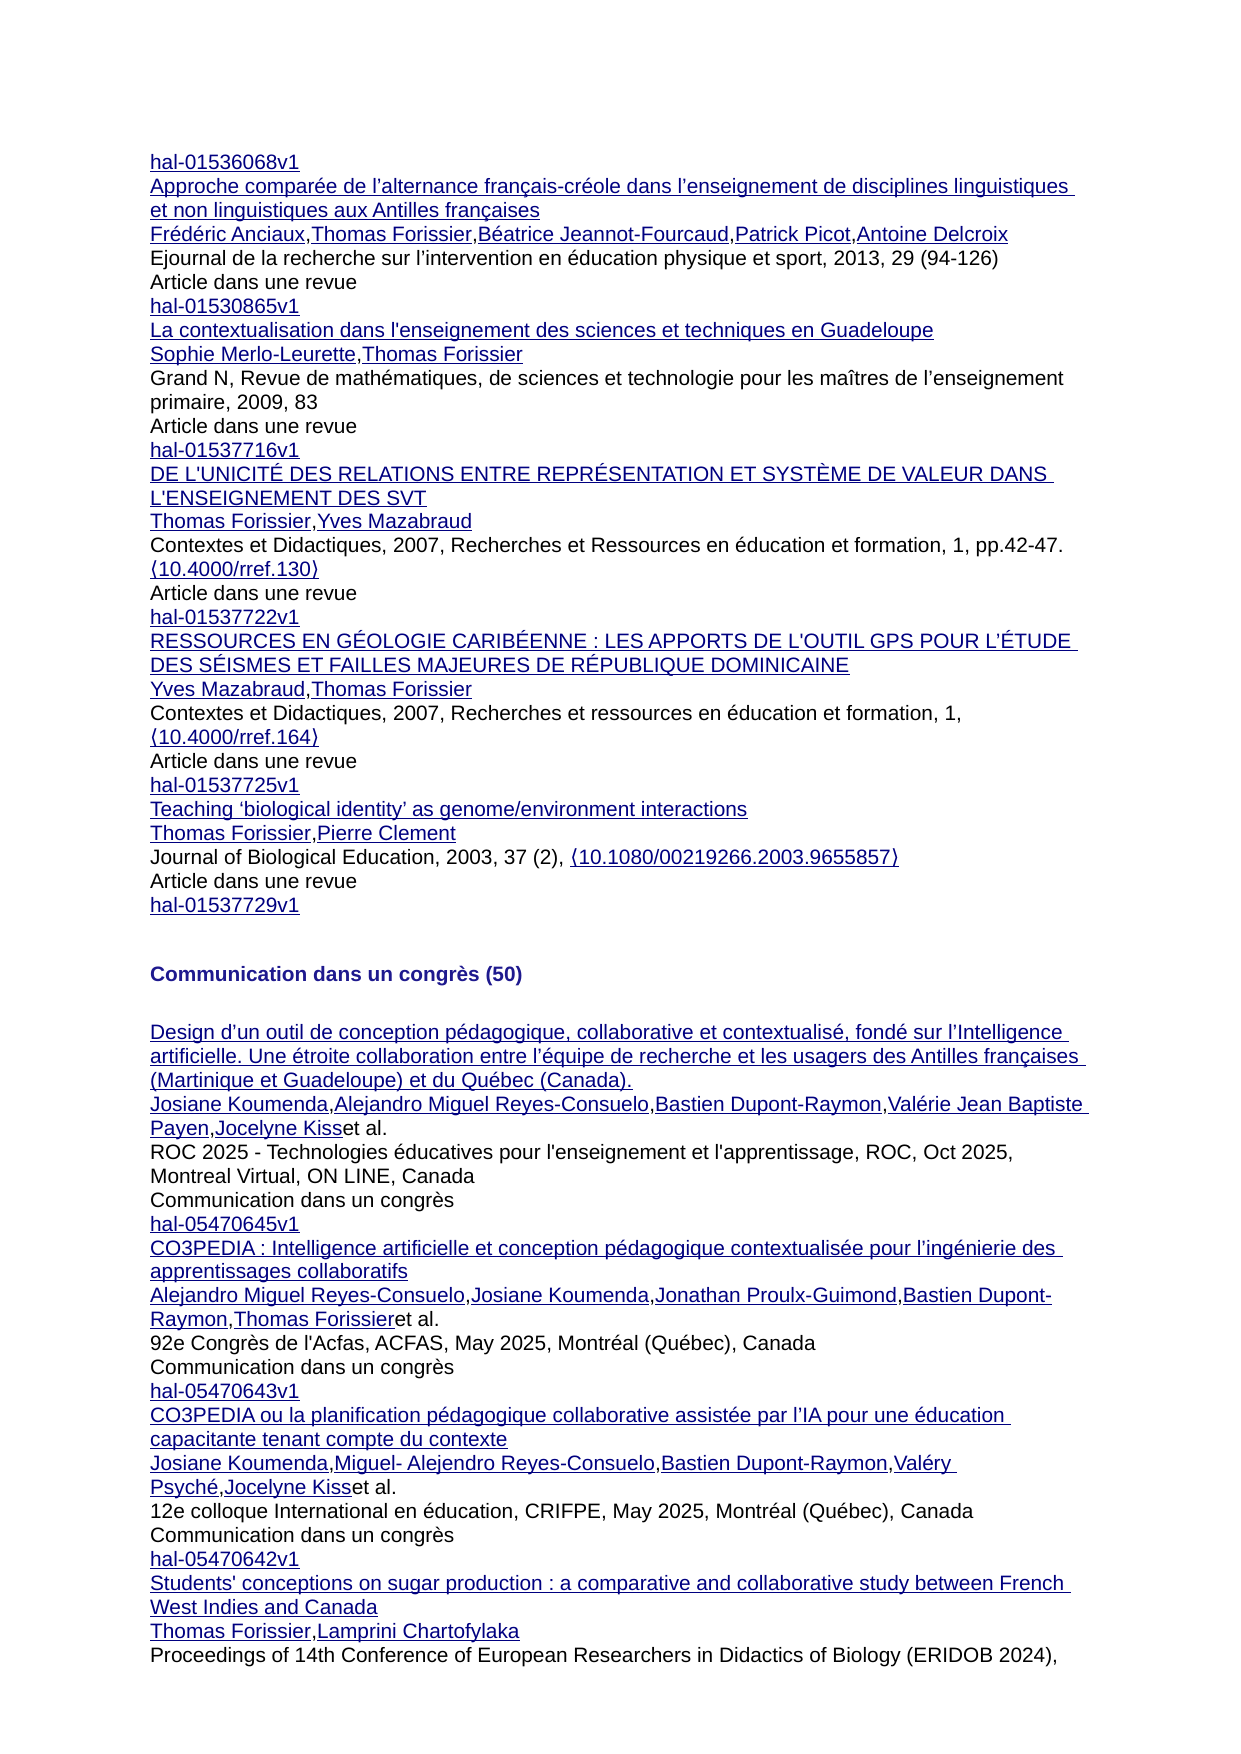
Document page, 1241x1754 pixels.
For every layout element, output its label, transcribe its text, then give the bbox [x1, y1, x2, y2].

table_cell CO3PEDIA : Intelligence artificielle et conception pédagogique contextualisée pour l’ingénierie des apprentissages collaboratifs Alejandro Miguel Reyes-Consuelo,Josiane Koumenda,Jonathan Proulx-Guimond,Bastien Dupont-Raymon,Thomas Forissieret al. 92e Congrès de l'Acfas, ACFAS, May 2025, Montréal (Québec), Canada Communication dans un congrès hal-05470643v1 [150, 1235, 1090, 1403]
table_cell hal-01536068v1 [150, 150, 1090, 174]
table_cell La contextualisation dans l'enseignement des sciences et techniques en Guadeloupe Sophie Merlo-Leurette,Thomas Forissier Grand N, Revue de mathématiques, de sciences et technologie pour les maîtres de l’enseignement primaire, 2009, 83 Article dans une revue hal-01537716v1 [150, 318, 1090, 461]
table_cell RESSOURCES EN GÉOLOGIE CARIBÉENNE : LES APPORTS DE L'OUTIL GPS POUR L’ÉTUDE DES SÉISMES ET FAILLES MAJEURES DE RÉPUBLIQUE DOMINICAINE Yves Mazabraud,Thomas Forissier Contextes et Didactiques, 2007, Recherches et ressources en éducation et formation, 1, ⟨10.4000/rref.164⟩ Article dans une revue hal-01537725v1 [150, 629, 1090, 797]
table_cell DE L'UNICITÉ DES RELATIONS ENTRE REPRÉSENTATION ET SYSTÈME DE VALEUR DANS L'ENSEIGNEMENT DES SVT Thomas Forissier,Yves Mazabraud Contextes et Didactiques, 2007, Recherches et Ressources en éducation et formation, 1, pp.42-47. ⟨10.4000/rref.130⟩ Article dans une revue hal-01537722v1 [150, 461, 1090, 629]
table_cell Students' conceptions on sugar production : a comparative and collaborative study between French West Indies and Canada Thomas Forissier,Lamprini Chartofylaka Proceedings of 14th Conference of European Researchers in Didactics of Biology (ERIDOB 2024), [150, 1571, 1090, 1667]
table_cell Approche comparée de l’alternance français-créole dans l’enseignement de disciplines linguistiques et non linguistiques aux Antilles françaises Frédéric Anciaux,Thomas Forissier,Béatrice Jeannot-Fourcaud,Patrick Picot,Antoine Delcroix Ejournal de la recherche sur l’intervention en éducation physique et sport, 2013, 29 (94-126) Article dans une revue hal-01530865v1 [150, 174, 1090, 318]
subtitle Communication dans un congrès (50) [150, 961, 1090, 985]
table_header Design d’un outil de conception pédagogique, collaborative et contextualisé, fondé sur l’Intelligence artificielle. Une étroite collaboration entre l’équipe de recherche et les usagers des Antilles françaises (Martinique et Guadeloupe) et du Québec (Canada). Josiane Koumenda,Alejandro Miguel Reyes-Consuelo,Bastien Dupont-Raymon,Valérie Jean Baptiste Payen,Jocelyne Kisset al. ROC 2025 - Technologies éducatives pour l'enseignement et l'apprentissage, ROC, Oct 2025, Montreal Virtual, ON LINE, Canada Communication dans un congrès hal-05470645v1 [150, 1020, 1090, 1235]
table_cell CO3PEDIA ou la planification pédagogique collaborative assistée par l’IA pour une éducation capacitante tenant compte du contexte Josiane Koumenda,Miguel- Alejendro Reyes-Consuelo,Bastien Dupont-Raymon,Valéry Psyché,Jocelyne Kisset al. 12e colloque International en éducation, CRIFPE, May 2025, Montréal (Québec), Canada Communication dans un congrès hal-05470642v1 [150, 1403, 1090, 1571]
table_cell Teaching ‘biological identity’ as genome/environment interactions Thomas Forissier,Pierre Clement Journal of Biological Education, 2003, 37 (2), ⟨10.1080/00219266.2003.9655857⟩ Article dans une revue hal-01537729v1 [150, 797, 1090, 917]
